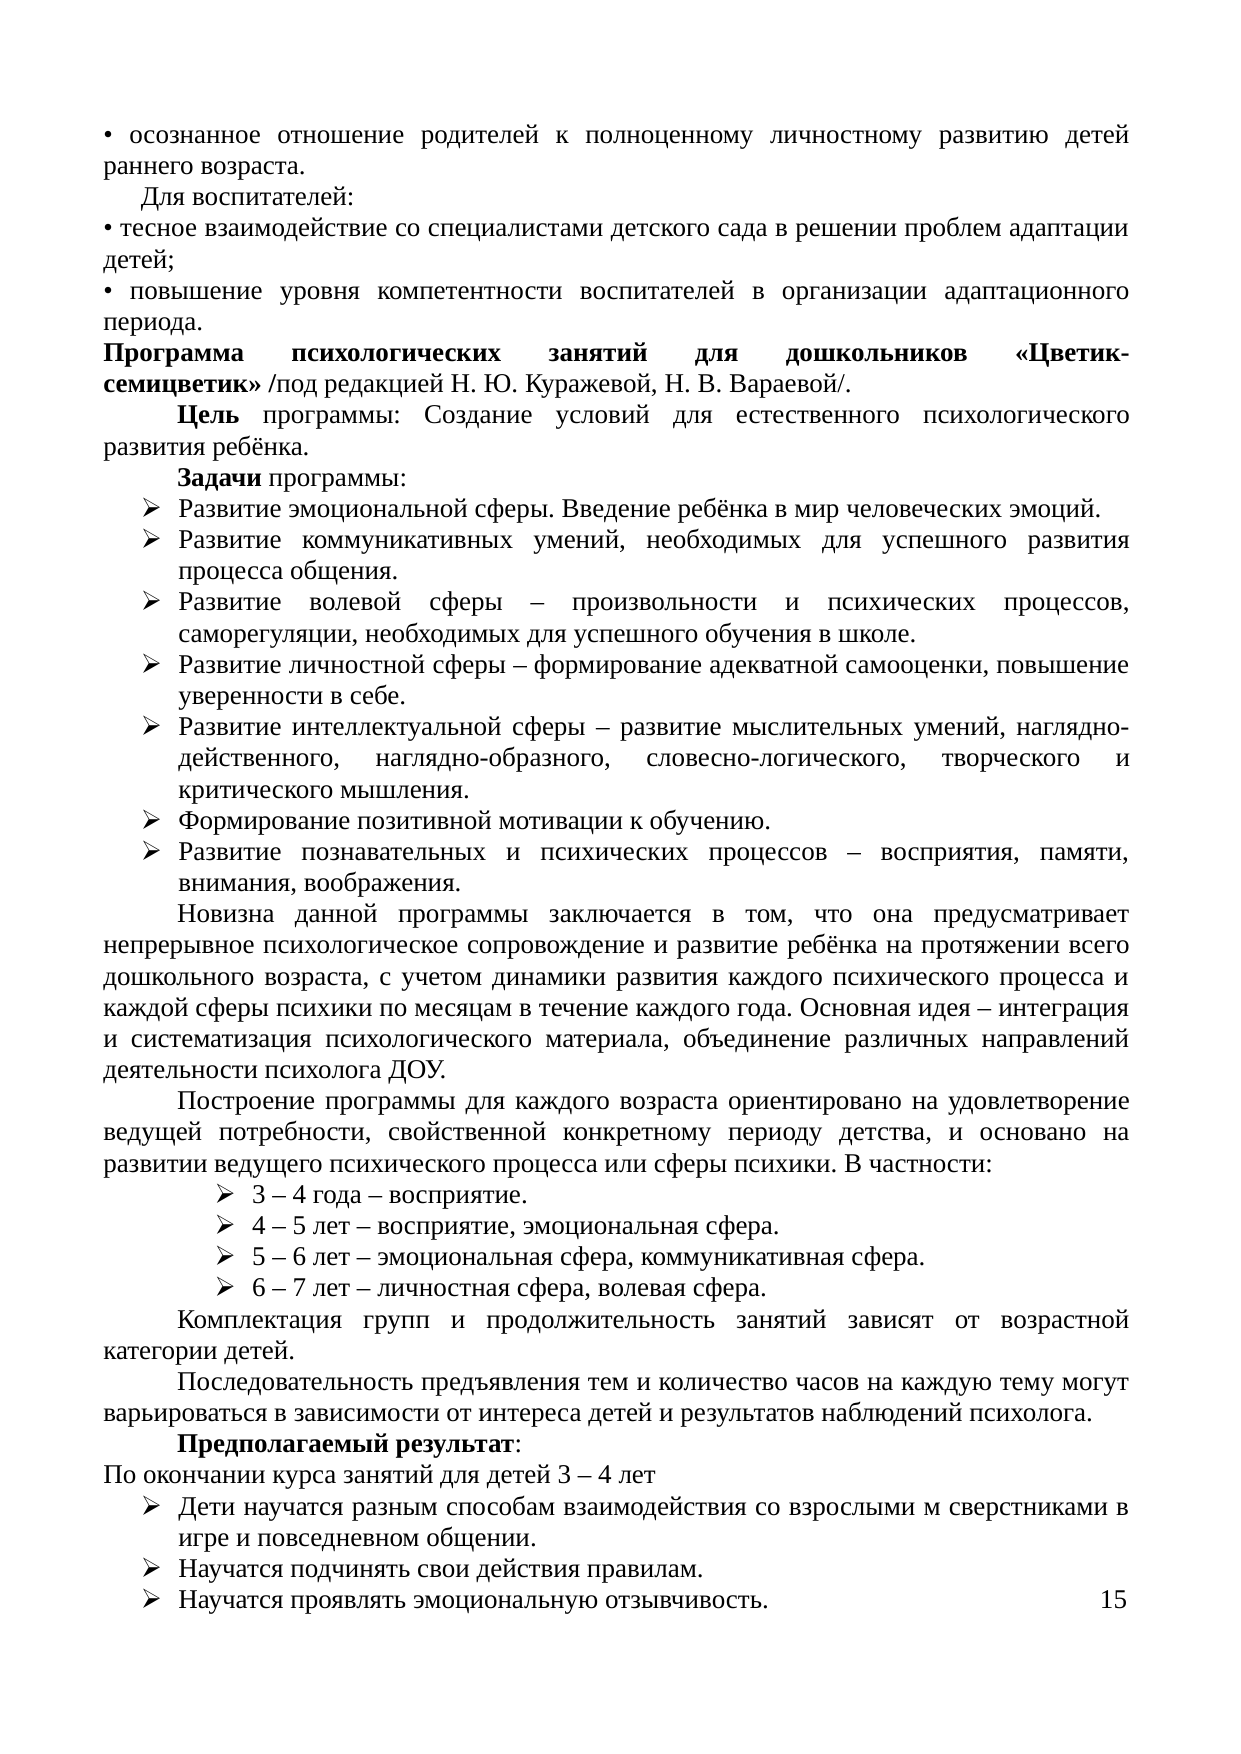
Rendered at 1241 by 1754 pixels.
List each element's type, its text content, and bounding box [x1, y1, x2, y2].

list Развитие коммуникативных умений, необходимых для успешного развития процесса общения. [141, 523, 1131, 586]
text Предполагаемый результат: [103, 1427, 1131, 1458]
text • тесное взаимодействие со специалистами детского сада в решении проблем адаптации детей; [103, 212, 1131, 274]
text Новизна данной программы заключается в том, что она предусматривает непрерывное психологическое сопровождение и развитие ребёнка на протяжении всего дошкольного возраста, с учетом динамики развития каждого психического процесса и каждой сферы психики по месяцам в течение каждого года. Основная идея – интеграция и систематизация психологического материала, объединение различных направлений деятельности психолога ДОУ. [103, 897, 1131, 1084]
text Построение программы для каждого возраста ориентировано на удовлетворение ведущей потребности, свойственной конкретному периоду детства, и основано на развитии ведущего психического процесса или сферы психики. В частности: [103, 1084, 1131, 1178]
text • осознанное отношение родителей к полноценному личностному развитию детей раннего возраста. [103, 118, 1131, 180]
text Для воспитателей: [103, 180, 1131, 212]
list Дети научатся разным способам взаимодействия со взрослыми м сверстниками в игре и повседневном общении. [141, 1490, 1131, 1552]
text По окончании курса занятий для детей 3 – 4 лет [103, 1458, 1131, 1490]
list Развитие интеллектуальной сферы – развитие мыслительных умений, наглядно-действенного, наглядно-образного, словесно-логического, творческого и критического мышления. [141, 710, 1131, 804]
list 4 – 5 лет – восприятие, эмоциональная сфера. [214, 1209, 1131, 1240]
list Развитие личностной сферы – формирование адекватной самооценки, повышение уверенности в себе. [141, 648, 1131, 710]
text • повышение уровня компетентности воспитателей в организации адаптационного периода. [103, 274, 1131, 336]
list 5 – 6 лет – эмоциональная сфера, коммуникативная сфера. [214, 1240, 1131, 1272]
text Задачи программы: [103, 461, 1131, 492]
list Развитие эмоциональной сферы. Введение ребёнка в мир человеческих эмоций. [141, 492, 1131, 523]
list 6 – 7 лет – личностная сфера, волевая сфера. [214, 1272, 1131, 1303]
list Развитие волевой сферы – произвольности и психических процессов, саморегуляции, необходимых для успешного обучения в школе. [141, 586, 1131, 648]
list Формирование позитивной мотивации к обучению. [141, 804, 1131, 835]
text Последовательность предъявления тем и количество часов на каждую тему могут варьироваться в зависимости от интереса детей и результатов наблюдений психолога. [103, 1365, 1131, 1427]
text Программа психологических занятий для дошкольников «Цветик-семицветик» /под редакцией Н. Ю. Куражевой, Н. В. Вараевой/. [103, 336, 1131, 398]
list Научатся подчинять свои действия правилам. [141, 1552, 1131, 1583]
text Цель программы: Создание условий для естественного психологического развития ребёнка. [103, 398, 1131, 461]
list Развитие познавательных и психических процессов – восприятия, памяти, внимания, воображения. [141, 835, 1131, 897]
list Научатся проявлять эмоциональную отзывчивость. 15 [141, 1583, 1131, 1614]
text Комплектация групп и продолжительность занятий зависят от возрастной категории детей. [103, 1303, 1131, 1365]
list 3 – 4 года – восприятие. [214, 1178, 1131, 1209]
